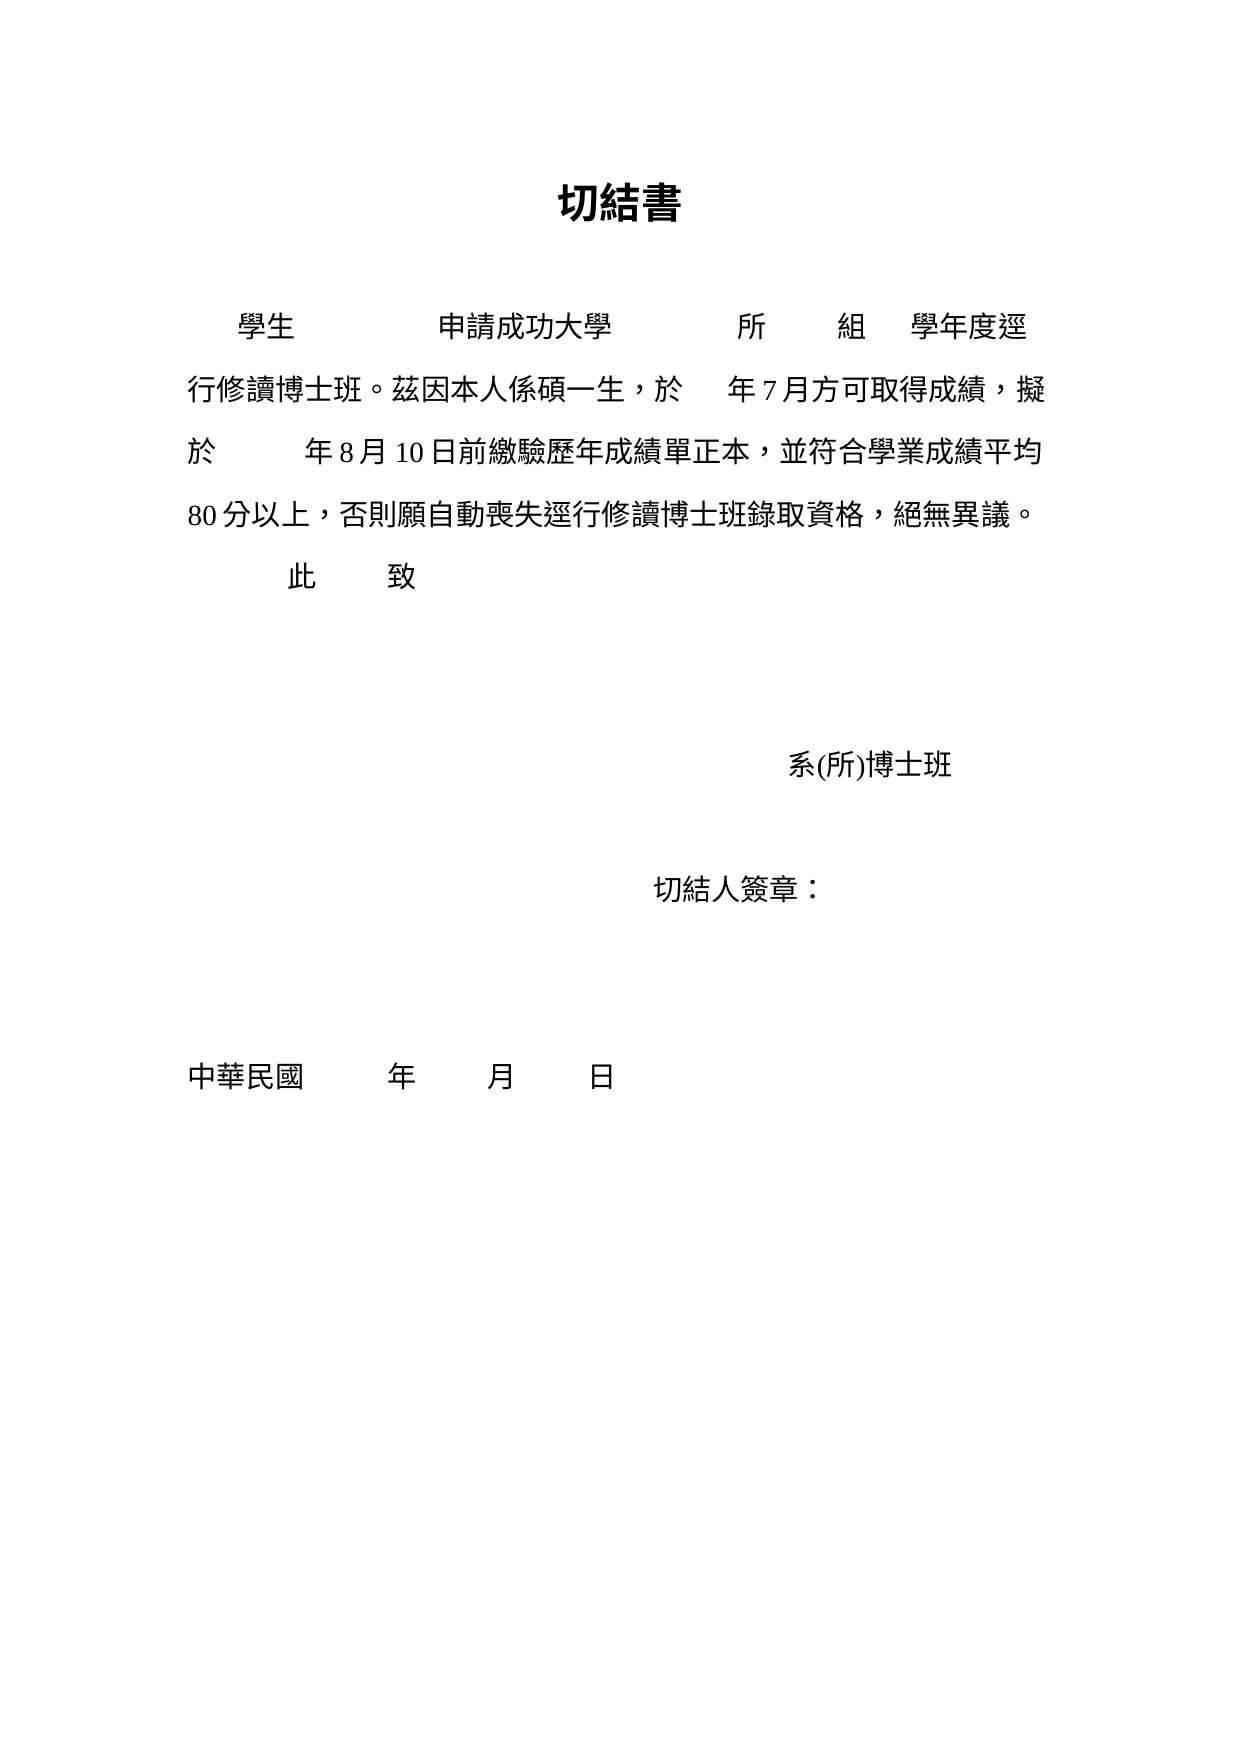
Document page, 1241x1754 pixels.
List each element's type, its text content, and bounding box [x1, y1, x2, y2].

text 切結人簽章： [187, 846, 1053, 908]
text 切結書 [187, 158, 1053, 221]
text 學生 申請成功大學 所 組 學年度逕行修讀博士班。茲因本人係碩一生，於 年7月方可取得成績，擬於 年8月10日前繳驗歷年成績單正本，並符合學業成績平均80分以上，否則願自動喪失逕行修讀博士班錄取資格，絕無異議。 [187, 283, 1053, 533]
text 系(所)博士班 [187, 658, 1053, 783]
text 此 致 [187, 533, 1053, 596]
text 中華民國 年 月 日 [187, 1033, 1053, 1096]
